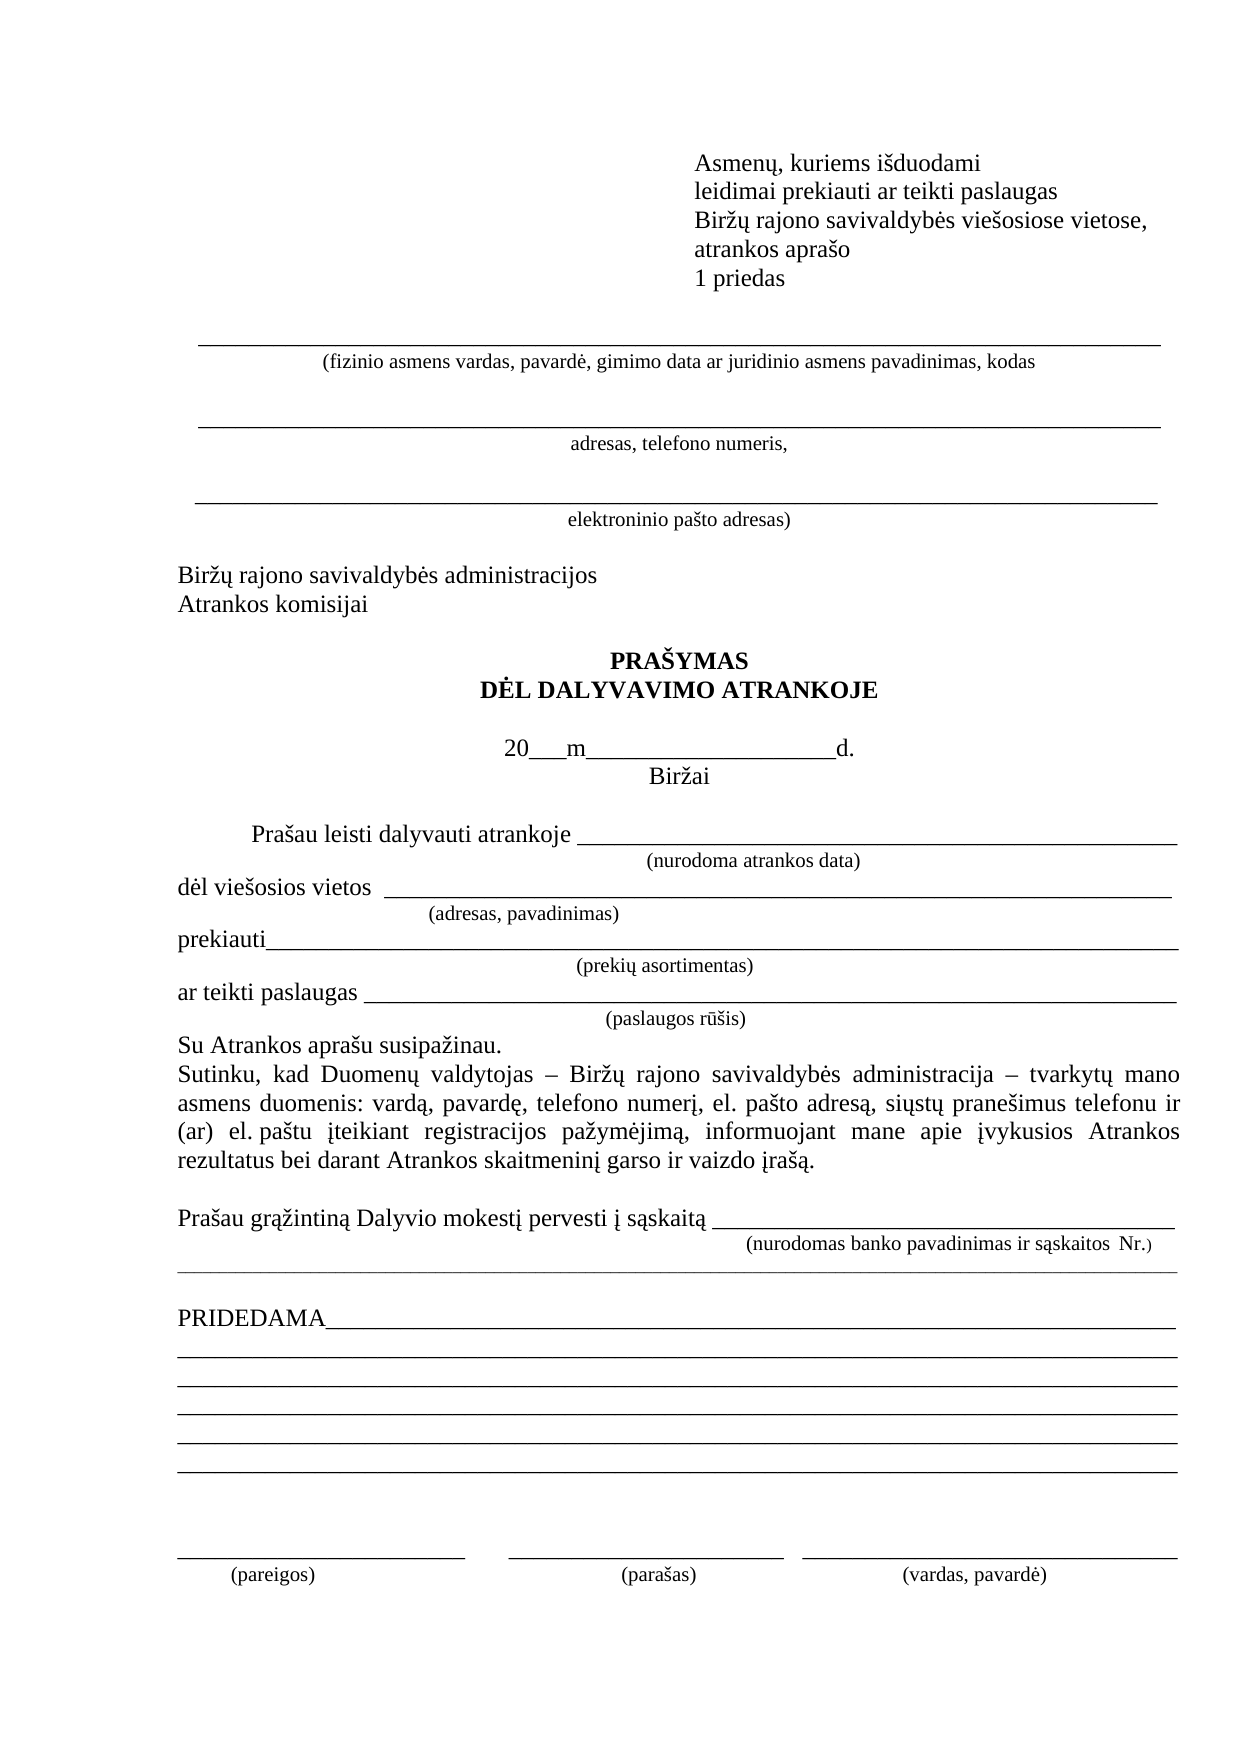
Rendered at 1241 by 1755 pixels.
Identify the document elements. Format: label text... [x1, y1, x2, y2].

text atrankos aprašo [694, 234, 1181, 263]
text Atrankos komisijai [177, 589, 1181, 618]
text prekiauti_________________________________________________________________________ [177, 924, 1181, 953]
text _______________________ ______________________ ______________________________ [177, 1533, 1181, 1562]
text Biržai [177, 761, 1181, 790]
text Su Atrankos aprašu susipažinau. [177, 1030, 1181, 1059]
text (prekių asortimentas) [177, 953, 1181, 977]
text ________________________________________________________________________________ [177, 1389, 1181, 1418]
text Prašau leisti dalyvauti atrankoje ________________________________________________ [177, 819, 1181, 848]
text adresas, telefono numeris, [177, 430, 1181, 454]
text Asmenų, kuriems išduodami [694, 148, 1181, 176]
text leidimai prekiauti ar teikti paslaugas [694, 176, 1181, 205]
text dėl viešosios vietos _______________________________________________________________ [177, 872, 1181, 900]
text ________________________________________________________________________________ [177, 1447, 1181, 1476]
text _____________________________________________________________________________ [177, 402, 1181, 430]
text ________________________________________________________________________________________________________________________ [177, 1255, 1181, 1274]
text DĖL DALYVAVIMO ATRANKOJE [177, 675, 1181, 704]
text (paslaugos rūšis) [177, 1006, 1181, 1030]
text ________________________________________________________________________________ [177, 1332, 1181, 1361]
text (fizinio asmens vardas, pavardė, gimimo data ar juridinio asmens pavadinimas, kodas [177, 349, 1181, 373]
text 1 priedas [694, 263, 1181, 291]
text (pareigos) (parašas) (vardas, pavardė) [177, 1562, 1181, 1586]
text (nurodomas banko pavadinimas ir sąskaitos Nr.) [177, 1231, 1181, 1255]
text PRIDEDAMA____________________________________________________________________ [177, 1303, 1181, 1332]
text Prašau grąžintiną Dalyvio mokestį pervesti į sąskaitą _____________________________________ [177, 1203, 1181, 1231]
text ________________________________________________________________________________ [177, 1361, 1181, 1389]
text _____________________________________________________________________________ [177, 478, 1181, 507]
text Biržų rajono savivaldybės administracijos [177, 560, 1181, 589]
text elektroninio pašto adresas) [177, 507, 1181, 531]
text PRAŠYMAS [177, 646, 1181, 675]
text ar teikti paslaugas _________________________________________________________________ [177, 977, 1181, 1006]
text ________________________________________________________________________________ [177, 1418, 1181, 1447]
text 20___m____________________d. [177, 733, 1181, 761]
text _____________________________________________________________________________ [177, 320, 1181, 349]
text (adresas, pavadinimas) [177, 900, 1181, 924]
text Biržų rajono savivaldybės viešosiose vietose, [694, 205, 1181, 234]
text Sutinku, kad Duomenų valdytojas – Biržų rajono savivaldybės administracija – tvarkytų mano asmens duomenis: vardą, pavardę, telefono numerį, el. pašto adresą, siųstų pranešimus telefonu ir (ar) el. paštu įteikiant registracijos pažymėjimą, informuojant mane apie įvykusios Atrankos rezultatus bei darant Atrankos skaitmeninį garso ir vaizdo įrašą. [177, 1059, 1181, 1174]
text (nurodoma atrankos data) [177, 848, 1181, 872]
